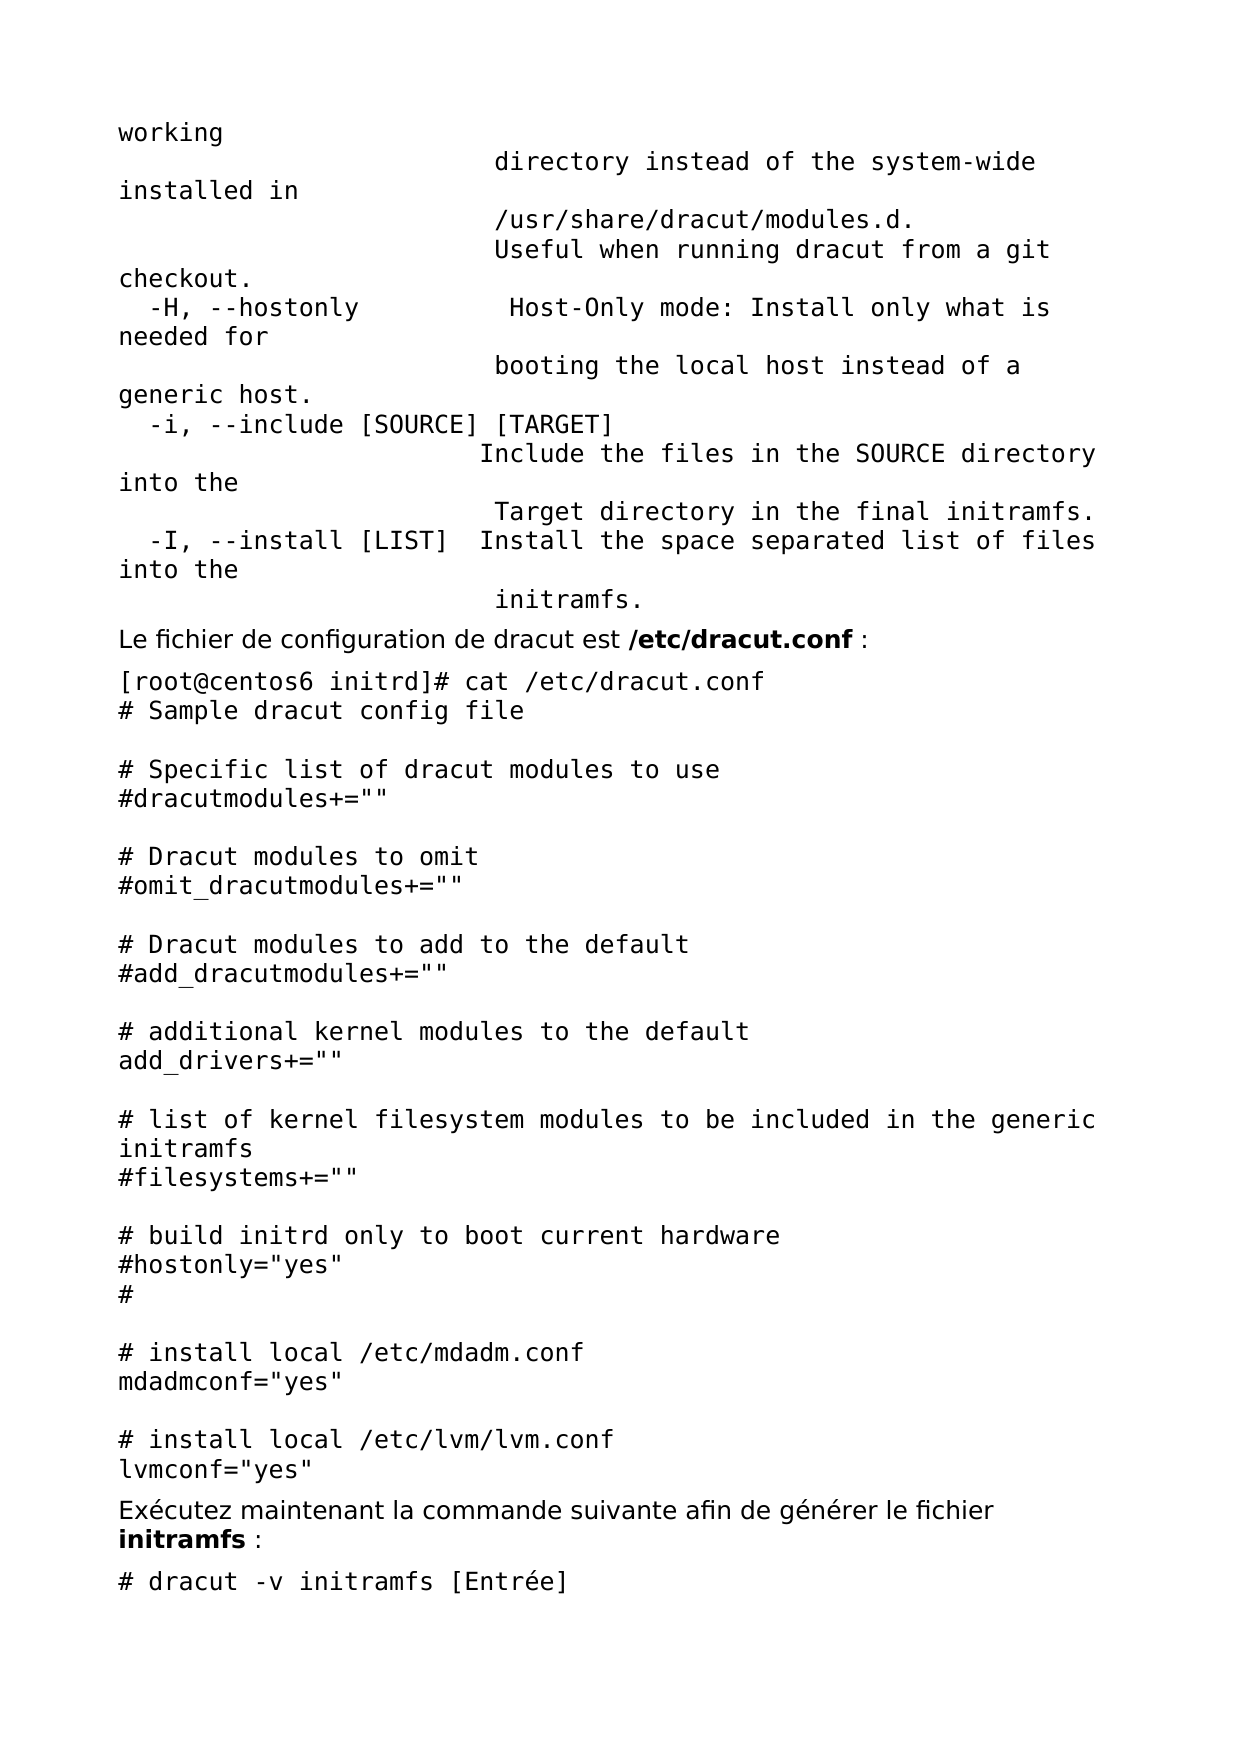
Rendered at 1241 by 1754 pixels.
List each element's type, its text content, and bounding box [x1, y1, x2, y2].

text [root@centos6 initrd]# cat /etc/dracut.conf # Sample dracut config file # Specific list of dracut modules to use #dracutmodules+="" # Dracut modules to omit #omit_dracutmodules+="" # Dracut modules to add to the default #add_dracutmodules+="" # additional kernel modules to the default add_drivers+="" # list of kernel filesystem modules to be included in the generic initramfs #filesystems+="" # build initrd only to boot current hardware #hostonly="yes" # # install local /etc/mdadm.conf mdadmconf="yes" # install local /etc/lvm/lvm.conf lvmconf="yes" [118, 667, 1122, 1484]
text working directory instead of the system-wide installed in /usr/share/dracut/modules.d. Useful when running dracut from a git checkout. -H, --hostonly Host-Only mode: Install only what is needed for booting the local host instead of a generic host. -i, --include [SOURCE] [TARGET] Include the files in the SOURCE directory into the Target directory in the final initramfs. -I, --install [LIST] Install the space separated list of files into the initramfs. [118, 118, 1122, 614]
text Le fichier de configuration de dracut est /etc/dracut.conf : [118, 626, 1122, 655]
text # dracut -v initramfs [Entrée] [118, 1567, 1122, 1596]
text Exécutez maintenant la commande suivante afin de générer le fichier initramfs : [118, 1496, 1122, 1554]
